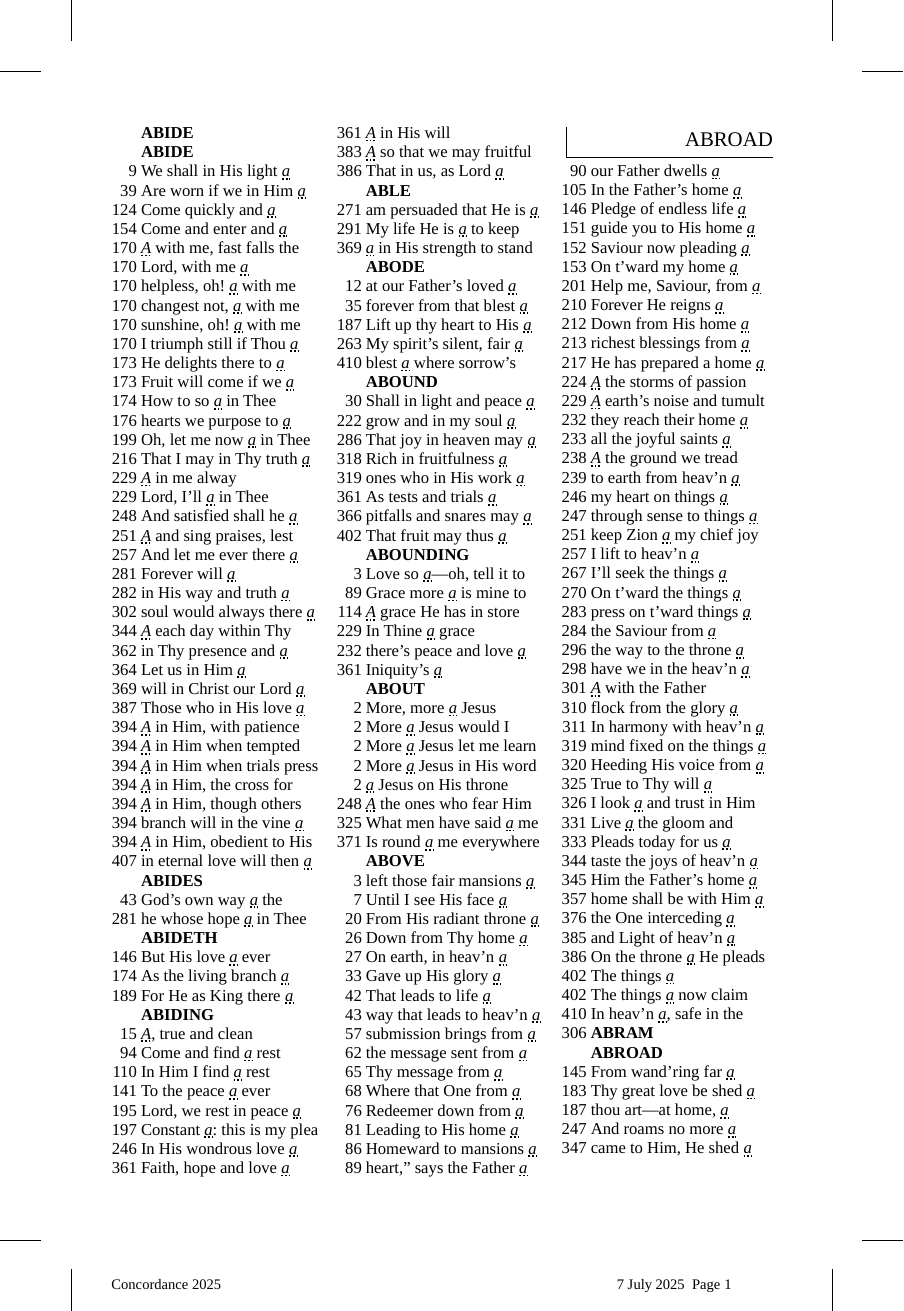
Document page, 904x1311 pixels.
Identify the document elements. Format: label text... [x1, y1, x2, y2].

text 146 Pledge of endless life a [561, 199, 768, 218]
text 222 grow and in my soul a [336, 410, 543, 429]
text 43 way that leads to heav’n a [336, 1004, 543, 1024]
text 298 have we in the heav’n a [561, 659, 768, 678]
text 27 On earth, in heav’n a [336, 947, 543, 966]
text 2 a Jesus on His throne [336, 774, 543, 794]
text 291 My life He is a to keep [336, 219, 543, 238]
text 248 A the ones who fear Him [336, 794, 543, 813]
text 238 A the ground we tread [561, 448, 768, 467]
text 386 On the throne a He pleads [561, 947, 768, 966]
text 281 Forever will a [111, 564, 318, 583]
text 325 True to Thy will a [561, 774, 768, 793]
text 410 In heav’n a, safe in the [561, 1004, 768, 1023]
text 212 Down from His home a [561, 314, 768, 333]
text 170 Lord, with me a [111, 257, 318, 276]
text 146 But His love a ever [111, 947, 318, 966]
text 110 In Him I find a rest [111, 1062, 318, 1081]
text 283 press on t’ward things a [561, 602, 768, 621]
text 174 How to so a in Thee [111, 391, 318, 410]
text 311 In harmony with heav’n a [561, 717, 768, 736]
text 229 In Thine a grace [336, 621, 543, 640]
text 170 A with me, fast falls the [111, 238, 318, 257]
text 301 A with the Father [561, 678, 768, 697]
text 319 ones who in His work a [336, 468, 543, 487]
text 362 in Thy presence and a [111, 640, 318, 659]
text 407 in eternal love will then a [111, 851, 318, 870]
text 345 Him the Father’s home a [561, 870, 768, 889]
text 216 That I may in Thy truth a [111, 449, 318, 468]
text 43 God’s own way a the [111, 889, 318, 909]
text 347 came to Him, He shed a [561, 1138, 768, 1157]
text 270 On t’ward the things a [561, 582, 768, 602]
text 319 mind fixed on the things a [561, 736, 768, 755]
text 394 A in Him, with patience [111, 717, 318, 736]
text 2 More a Jesus in His word [336, 755, 543, 774]
text 233 all the joyful saints a [561, 429, 768, 448]
text 239 to earth from heav’n a [561, 467, 768, 487]
text 282 in His way and truth a [111, 583, 318, 602]
text 2 More a Jesus let me learn [336, 736, 543, 755]
text 2 More, more a Jesus [336, 698, 543, 717]
text 213 richest blessings from a [561, 333, 768, 352]
text 42 That leads to life a [336, 985, 543, 1004]
text 224 A the storms of passion [561, 372, 768, 391]
text 187 Lift up thy heart to His a [336, 314, 543, 334]
text 81 Leading to His home a [336, 1119, 543, 1139]
text 195 Lord, we rest in peace a [111, 1100, 318, 1119]
text 210 Forever He reigns a [561, 295, 768, 314]
text 371 Is round a me everywhere [336, 832, 543, 851]
text 62 the message sent from a [336, 1043, 543, 1062]
text 232 there’s peace and love a [336, 640, 543, 659]
text 90 our Father dwells a [561, 123, 768, 180]
text 410 blest a where sorrow’s [336, 353, 543, 372]
text ABOVE [336, 851, 543, 870]
text 246 my heart on things a [561, 487, 768, 506]
text 141 To the peace a ever [111, 1081, 318, 1100]
text 183 Thy great love be shed a [561, 1081, 768, 1100]
text ABOUND [336, 372, 543, 391]
text 326 I look a and trust in Him [561, 793, 768, 812]
text 15 A, true and clean [111, 1024, 318, 1043]
text 383 A so that we may fruitful [336, 142, 543, 161]
text 39 Are worn if we in Him a [111, 180, 318, 199]
text 286 That joy in heaven may a [336, 429, 543, 449]
text 30 Shall in light and peace a [336, 391, 543, 410]
text 7 Until I see His face a [336, 889, 543, 909]
text 57 submission brings from a [336, 1024, 543, 1043]
text ABIDETH [111, 928, 318, 947]
text 361 A in His will [336, 123, 543, 142]
text 306 ABRAM [561, 1023, 768, 1042]
text 361 Iniquity’s a [336, 659, 543, 679]
text 199 Oh, let me now a in Thee [111, 429, 318, 449]
text 65 Thy message from a [336, 1062, 543, 1081]
text 105 In the Father’s home a [561, 180, 768, 199]
text 20 From His radiant throne a [336, 909, 543, 928]
text ABIDES [111, 870, 318, 889]
text 310 flock from the glory a [561, 697, 768, 717]
text 189 For He as King there a [111, 985, 318, 1004]
text 170 I triumph still if Thou a [111, 334, 318, 353]
text ABOUT [336, 679, 543, 698]
text 3 Love so a—oh, tell it to [336, 564, 543, 583]
text 229 A earth’s noise and tumult [561, 391, 768, 410]
text 94 Come and find a rest [111, 1043, 318, 1062]
text 232 they reach their home a [561, 410, 768, 429]
text 247 through sense to things a [561, 506, 768, 525]
text 170 helpless, oh! a with me [111, 276, 318, 295]
text 402 The things a now claim [561, 985, 768, 1004]
text 364 Let us in Him a [111, 659, 318, 679]
text 281 he whose hope a in Thee [111, 909, 318, 928]
text 153 On t’ward my home a [561, 257, 768, 276]
text 318 Rich in fruitfulness a [336, 449, 543, 468]
text 229 Lord, I’ll a in Thee [111, 487, 318, 506]
text 170 changest not, a with me [111, 295, 318, 314]
text 248 And satisfied shall he a [111, 506, 318, 525]
text 89 Grace more a is mine to [336, 583, 543, 602]
text 394 A in Him, obedient to His [111, 832, 318, 851]
text 68 Where that One from a [336, 1081, 543, 1100]
text 344 taste the joys of heav’n a [561, 851, 768, 870]
text 246 In His wondrous love a [111, 1139, 318, 1158]
text 386 That in us, as Lord a [336, 161, 543, 180]
text 174 As the living branch a [111, 966, 318, 985]
text 124 Come quickly and a [111, 199, 318, 219]
text 251 A and sing praises, lest [111, 525, 318, 544]
text 152 Saviour now pleading a [561, 237, 768, 257]
text 331 Live a the gloom and [561, 812, 768, 832]
text 257 And let me ever there a [111, 544, 318, 564]
text 2 More a Jesus would I [336, 717, 543, 736]
text 385 and Light of heav’n a [561, 927, 768, 947]
text 394 A in Him, though others [111, 794, 318, 813]
text 302 soul would always there a [111, 602, 318, 621]
text 3 left those fair mansions a [336, 870, 543, 889]
text 89 heart,” says the Father a [336, 1158, 543, 1177]
text 366 pitfalls and snares may a [336, 506, 543, 525]
text 86 Homeward to mansions a [336, 1139, 543, 1158]
text ABOUNDING [336, 544, 543, 564]
text 394 A in Him when tempted [111, 736, 318, 755]
text 151 guide you to His home a [561, 218, 768, 237]
text 376 the One interceding a [561, 908, 768, 927]
text 114 A grace He has in store [336, 602, 543, 621]
text 173 Fruit will come if we a [111, 372, 318, 391]
text 197 Constant a: this is my plea [111, 1119, 318, 1139]
text 271 am persuaded that He is a [336, 199, 543, 219]
text ABIDING [111, 1004, 318, 1024]
text 284 the Saviour from a [561, 621, 768, 640]
text 173 He delights there to a [111, 353, 318, 372]
text 402 The things a [561, 966, 768, 985]
text ABODE [336, 257, 543, 276]
text 251 keep Zion a my chief joy [561, 525, 768, 544]
text ABIDE [111, 142, 318, 161]
text 357 home shall be with Him a [561, 889, 768, 908]
text 257 I lift to heav’n a [561, 544, 768, 563]
text 369 will in Christ our Lord a [111, 679, 318, 698]
text 296 the way to the throne a [561, 640, 768, 659]
text 333 Pleads today for us a [561, 832, 768, 851]
text 394 branch will in the vine a [111, 813, 318, 832]
text 320 Heeding His voice from a [561, 755, 768, 774]
text 361 As tests and trials a [336, 487, 543, 506]
text ABLE [336, 180, 543, 199]
text ABROAD [561, 1042, 768, 1062]
text 76 Redeemer down from a [336, 1100, 543, 1119]
text 145 From wand’ring far a [561, 1062, 768, 1081]
text ABIDE [111, 123, 318, 142]
text 217 He has prepared a home a [561, 352, 768, 372]
text 33 Gave up His glory a [336, 966, 543, 985]
text 229 A in me alway [111, 468, 318, 487]
text 154 Come and enter and a [111, 219, 318, 238]
text 201 Help me, Saviour, from a [561, 276, 768, 295]
text 325 What men have said a me [336, 813, 543, 832]
text 26 Down from Thy home a [336, 928, 543, 947]
text 170 sunshine, oh! a with me [111, 314, 318, 334]
text 35 forever from that blest a [336, 295, 543, 314]
text 361 Faith, hope and love a [111, 1158, 318, 1177]
text 344 A each day within Thy [111, 621, 318, 640]
text 9 We shall in His light a [111, 161, 318, 180]
text 176 hearts we purpose to a [111, 410, 318, 429]
text 263 My spirit’s silent, fair a [336, 334, 543, 353]
text 267 I’ll seek the things a [561, 563, 768, 582]
text 12 at our Father’s loved a [336, 276, 543, 295]
text 247 And roams no more a [561, 1119, 768, 1138]
text 402 That fruit may thus a [336, 525, 543, 544]
text 394 A in Him, the cross for [111, 774, 318, 794]
text 369 a in His strength to stand [336, 238, 543, 257]
text 394 A in Him when trials press [111, 755, 318, 774]
text 187 thou art—at home, a [561, 1100, 768, 1119]
text 387 Those who in His love a [111, 698, 318, 717]
